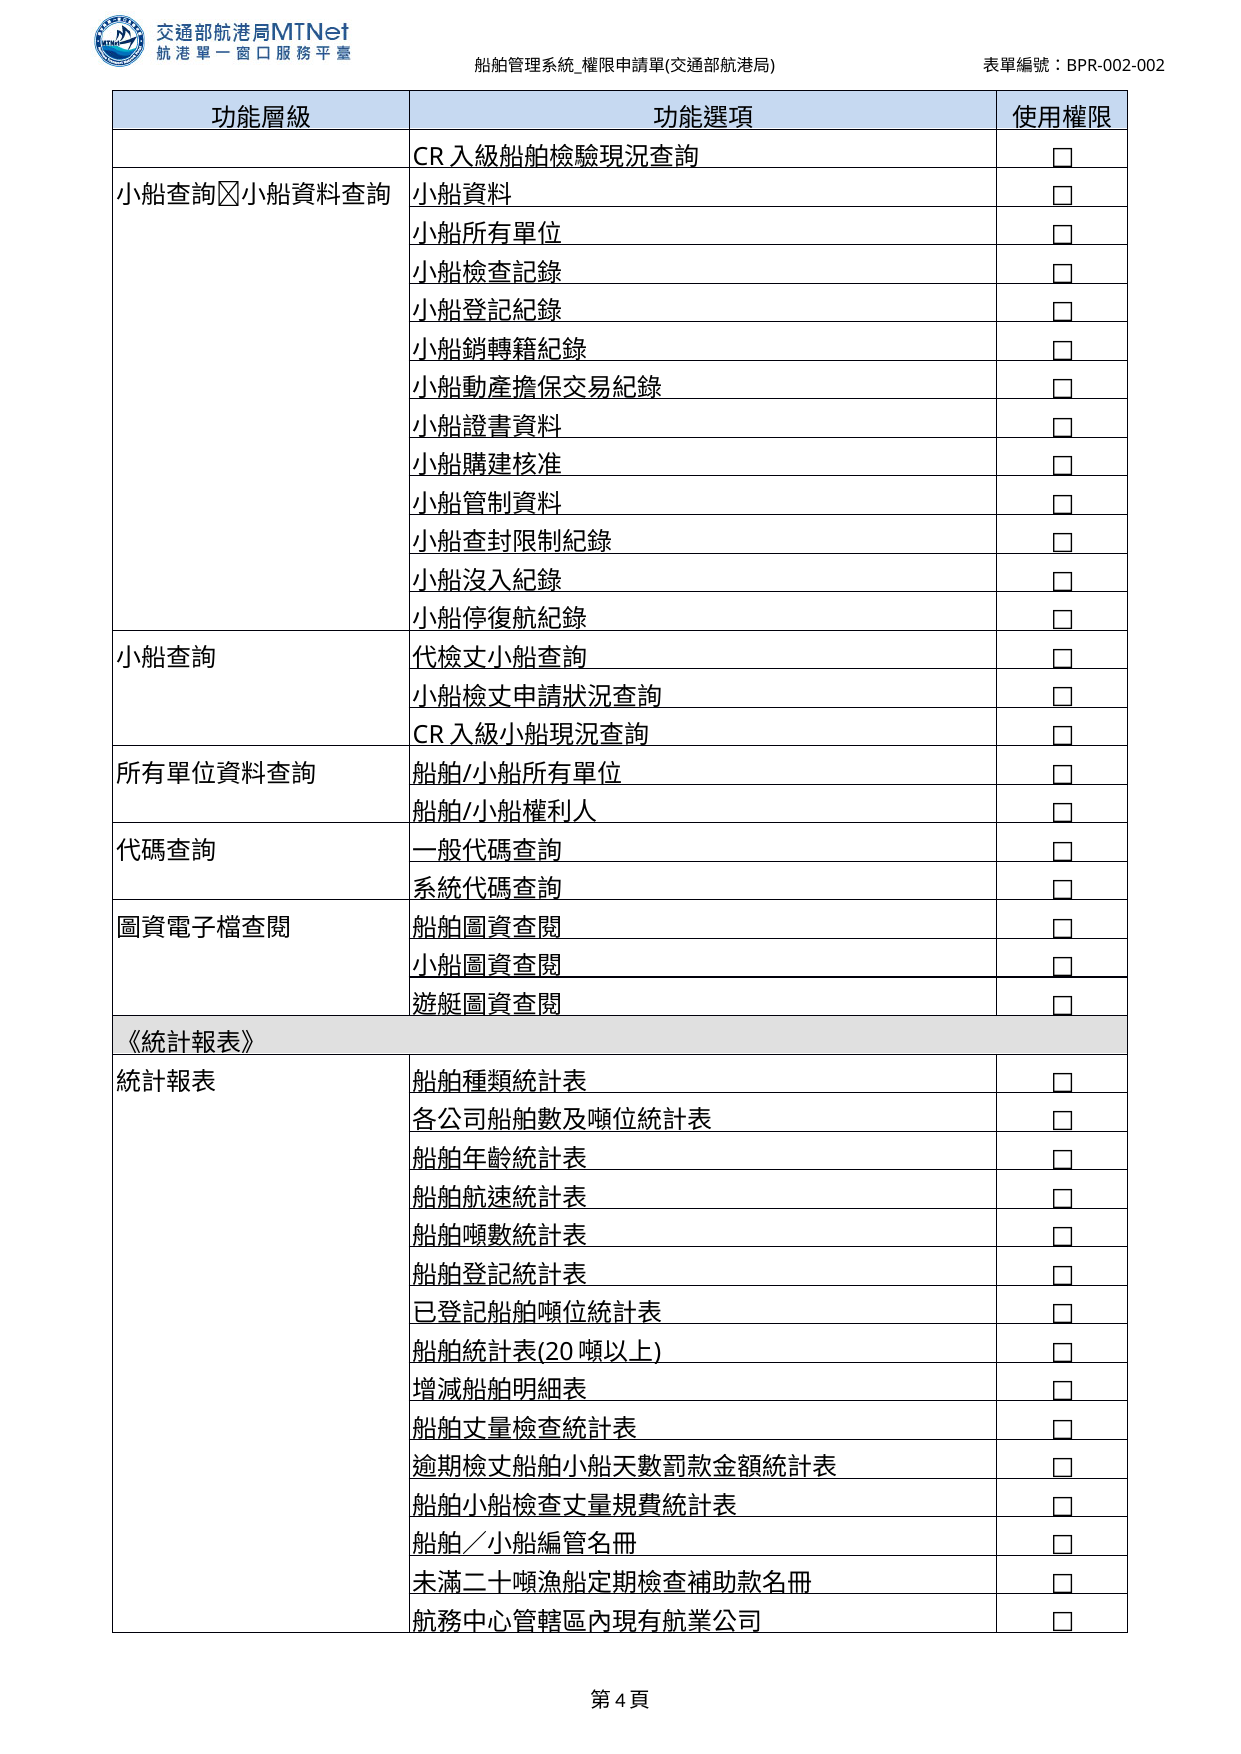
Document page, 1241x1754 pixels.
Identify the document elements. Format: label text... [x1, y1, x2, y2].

table_cell □ [997, 1556, 1127, 1593]
table_cell □ [997, 476, 1127, 514]
table_cell 代檢丈小船查詢 [410, 631, 996, 668]
table_cell 各公司船舶數及噸位統計表 [410, 1093, 996, 1131]
table_cell □ [997, 592, 1127, 629]
table_cell □ [997, 1517, 1127, 1554]
table_cell 統計報表 [113, 1055, 409, 1632]
table_cell □ [997, 168, 1127, 206]
table_cell 《統計報表》 [113, 1016, 1127, 1053]
table_cell 小船資料 [410, 168, 996, 206]
table_cell □ [997, 1170, 1127, 1208]
table_cell 船舶/小船所有單位 [410, 746, 996, 784]
table_cell 一般代碼查詢 [410, 823, 996, 861]
table_cell CR入級船舶檢驗現況查詢 [410, 130, 996, 167]
table_cell □ [997, 1247, 1127, 1285]
table_cell □ [997, 515, 1127, 552]
table_cell □ [997, 1401, 1127, 1439]
table_cell □ [997, 669, 1127, 707]
table_cell □ [997, 631, 1127, 668]
table_cell □ [997, 284, 1127, 321]
table_cell □ [997, 746, 1127, 784]
table_cell □ [997, 1209, 1127, 1246]
table_cell 船舶／小船編管名冊 [410, 1517, 996, 1554]
table_cell □ [997, 554, 1127, 591]
table_cell 小船沒入紀錄 [410, 554, 996, 591]
table_cell □ [997, 823, 1127, 861]
table_cell 船舶年齡統計表 [410, 1132, 996, 1169]
table_cell 船舶丈量檢查統計表 [410, 1401, 996, 1439]
table_cell 小船銷轉籍紀錄 [410, 322, 996, 360]
table_header 功能選項 [410, 91, 996, 128]
table_cell [113, 130, 409, 167]
table_cell □ [997, 1440, 1127, 1477]
table_cell □ [997, 862, 1127, 899]
table_cell □ [997, 438, 1127, 475]
table_cell 船舶噸數統計表 [410, 1209, 996, 1246]
table_cell □ [997, 1324, 1127, 1362]
table_cell □ [997, 939, 1127, 976]
table_cell □ [997, 1363, 1127, 1400]
table_cell 逾期檢丈船舶小船天數罰款金額統計表 [410, 1440, 996, 1477]
table_cell 遊艇圖資查閱 [410, 978, 996, 1015]
table_cell 系統代碼查詢 [410, 862, 996, 899]
table_cell 航務中心管轄區內現有航業公司 [410, 1594, 996, 1632]
table_cell 增減船舶明細表 [410, 1363, 996, 1400]
table_cell 小船檢查記錄 [410, 245, 996, 283]
table_cell □ [997, 785, 1127, 822]
table_cell 未滿二十噸漁船定期檢查補助款名冊 [410, 1556, 996, 1593]
table_cell 船舶種類統計表 [410, 1055, 996, 1092]
table_cell □ [997, 978, 1127, 1015]
table_cell 已登記船舶噸位統計表 [410, 1286, 996, 1323]
table_cell 代碼查詢 [113, 823, 409, 899]
table_cell 船舶圖資查閱 [410, 900, 996, 938]
table_cell □ [997, 1286, 1127, 1323]
table_cell □ [997, 207, 1127, 244]
table_header 使用權限 [997, 91, 1127, 128]
table_cell 小船查封限制紀錄 [410, 515, 996, 552]
table_cell □ [997, 1594, 1127, 1632]
table_cell 小船檢丈申請狀況查詢 [410, 669, 996, 707]
table_cell 小船登記紀錄 [410, 284, 996, 321]
table_cell 小船所有單位 [410, 207, 996, 244]
table_cell □ [997, 245, 1127, 283]
table_cell 小船圖資查閱 [410, 939, 996, 976]
table_cell 船舶登記統計表 [410, 1247, 996, 1285]
table_cell □ [997, 322, 1127, 360]
table_cell □ [997, 1055, 1127, 1092]
table_cell □ [997, 399, 1127, 437]
table_cell □ [997, 361, 1127, 398]
table_cell CR入級小船現況查詢 [410, 708, 996, 745]
table_cell 小船管制資料 [410, 476, 996, 514]
table_cell □ [997, 708, 1127, 745]
table_cell 小船查詢 [113, 631, 409, 745]
table_cell □ [997, 1479, 1127, 1516]
table_header 功能層級 [113, 91, 409, 128]
table_cell 船舶統計表(20噸以上) [410, 1324, 996, 1362]
table_cell □ [997, 1132, 1127, 1169]
table_cell 小船動產擔保交易紀錄 [410, 361, 996, 398]
table_cell □ [997, 130, 1127, 167]
table_cell □ [997, 1093, 1127, 1131]
table_cell 小船證書資料 [410, 399, 996, 437]
table_cell 小船購建核准 [410, 438, 996, 475]
table_cell 船舶航速統計表 [410, 1170, 996, 1208]
table_cell 船舶/小船權利人 [410, 785, 996, 822]
table_cell 小船停復航紀錄 [410, 592, 996, 629]
table_cell 所有單位資料查詢 [113, 746, 409, 822]
table_cell □ [997, 900, 1127, 938]
table_cell 圖資電子檔查閱 [113, 900, 409, 1015]
table_cell 小船查詢小船資料查詢 [113, 168, 409, 629]
picture [75, 11, 397, 70]
table_cell 船舶小船檢查丈量規費統計表 [410, 1479, 996, 1516]
